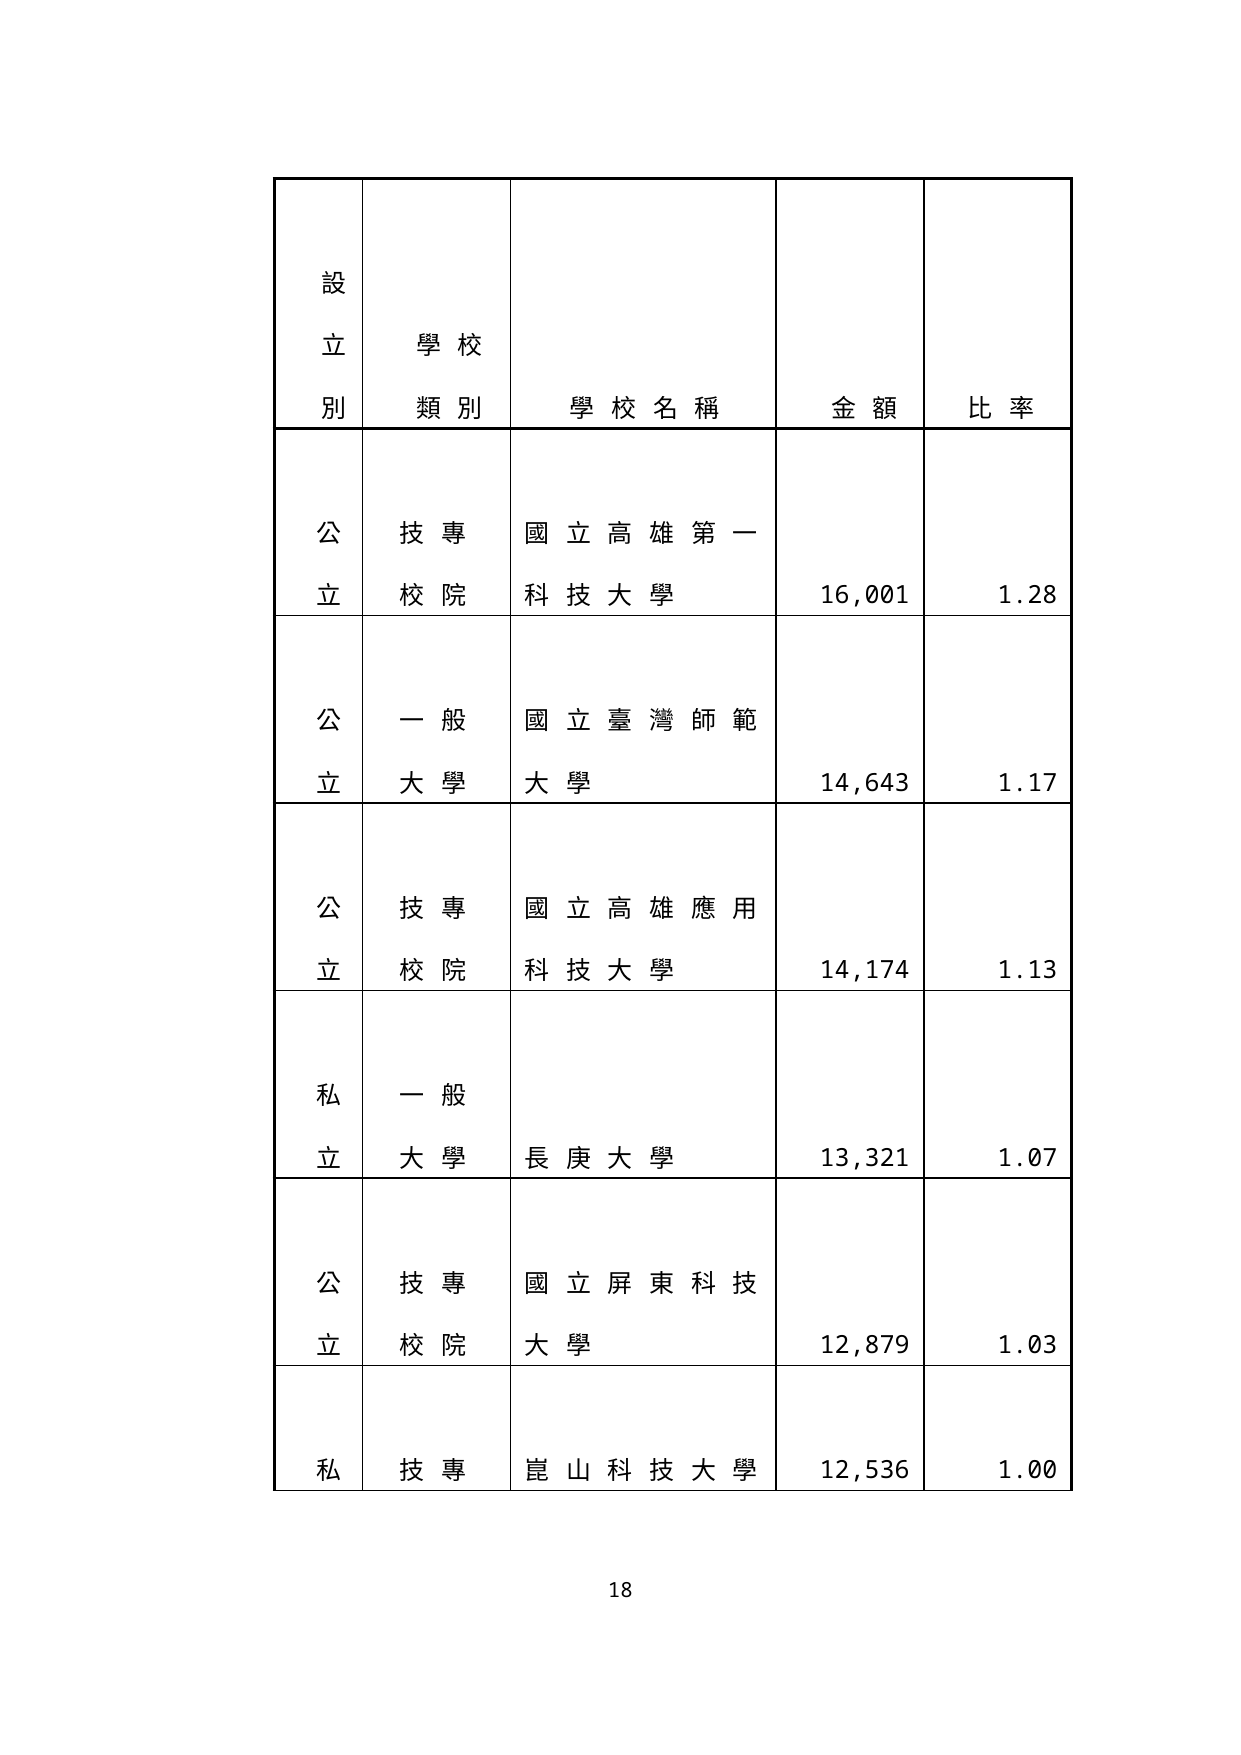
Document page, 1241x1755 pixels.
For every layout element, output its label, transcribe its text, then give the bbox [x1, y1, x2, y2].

table_cell 國立高雄應用科技大學 [511, 804, 775, 990]
table_cell 長庚大學 [511, 991, 775, 1177]
table_header 學校類別 [363, 180, 510, 427]
table_cell 1.00 [925, 1366, 1070, 1490]
table_cell 14,174 [777, 804, 923, 990]
table_cell 1.07 [925, 991, 1070, 1177]
table_cell 13,321 [777, 991, 923, 1177]
table_cell 崑山科技大學 [511, 1366, 775, 1490]
table_cell 一般大學 [363, 991, 510, 1177]
table_cell 12,536 [777, 1366, 923, 1490]
table_cell 國立臺灣師範大學 [511, 616, 775, 802]
table_cell 私立 [276, 991, 362, 1177]
table_cell 公立 [276, 616, 362, 802]
table_cell 16,001 [777, 430, 923, 615]
table_cell 1.17 [925, 616, 1070, 802]
table_cell 公立 [276, 430, 362, 615]
table_cell 12,879 [777, 1179, 923, 1365]
table_cell 技專校院 [363, 1179, 510, 1365]
table_cell 國立高雄第一科技大學 [511, 430, 775, 615]
table_cell 私 [276, 1366, 362, 1490]
table_header 學校名稱 [511, 180, 775, 427]
table_cell 公立 [276, 1179, 362, 1365]
table_header 設立別 [276, 180, 362, 427]
table_cell 技專 [363, 1366, 510, 1490]
table_cell 14,643 [777, 616, 923, 802]
table_cell 公立 [276, 804, 362, 990]
table_cell 一般大學 [363, 616, 510, 802]
table_cell 1.13 [925, 804, 1070, 990]
table_cell 技專校院 [363, 804, 510, 990]
table_header 金額 [777, 180, 923, 427]
table_cell 國立屏東科技大學 [511, 1179, 775, 1365]
table_header 比率 [925, 180, 1070, 427]
table_cell 技專校院 [363, 430, 510, 615]
table_cell 1.28 [925, 430, 1070, 615]
table_cell 1.03 [925, 1179, 1070, 1365]
